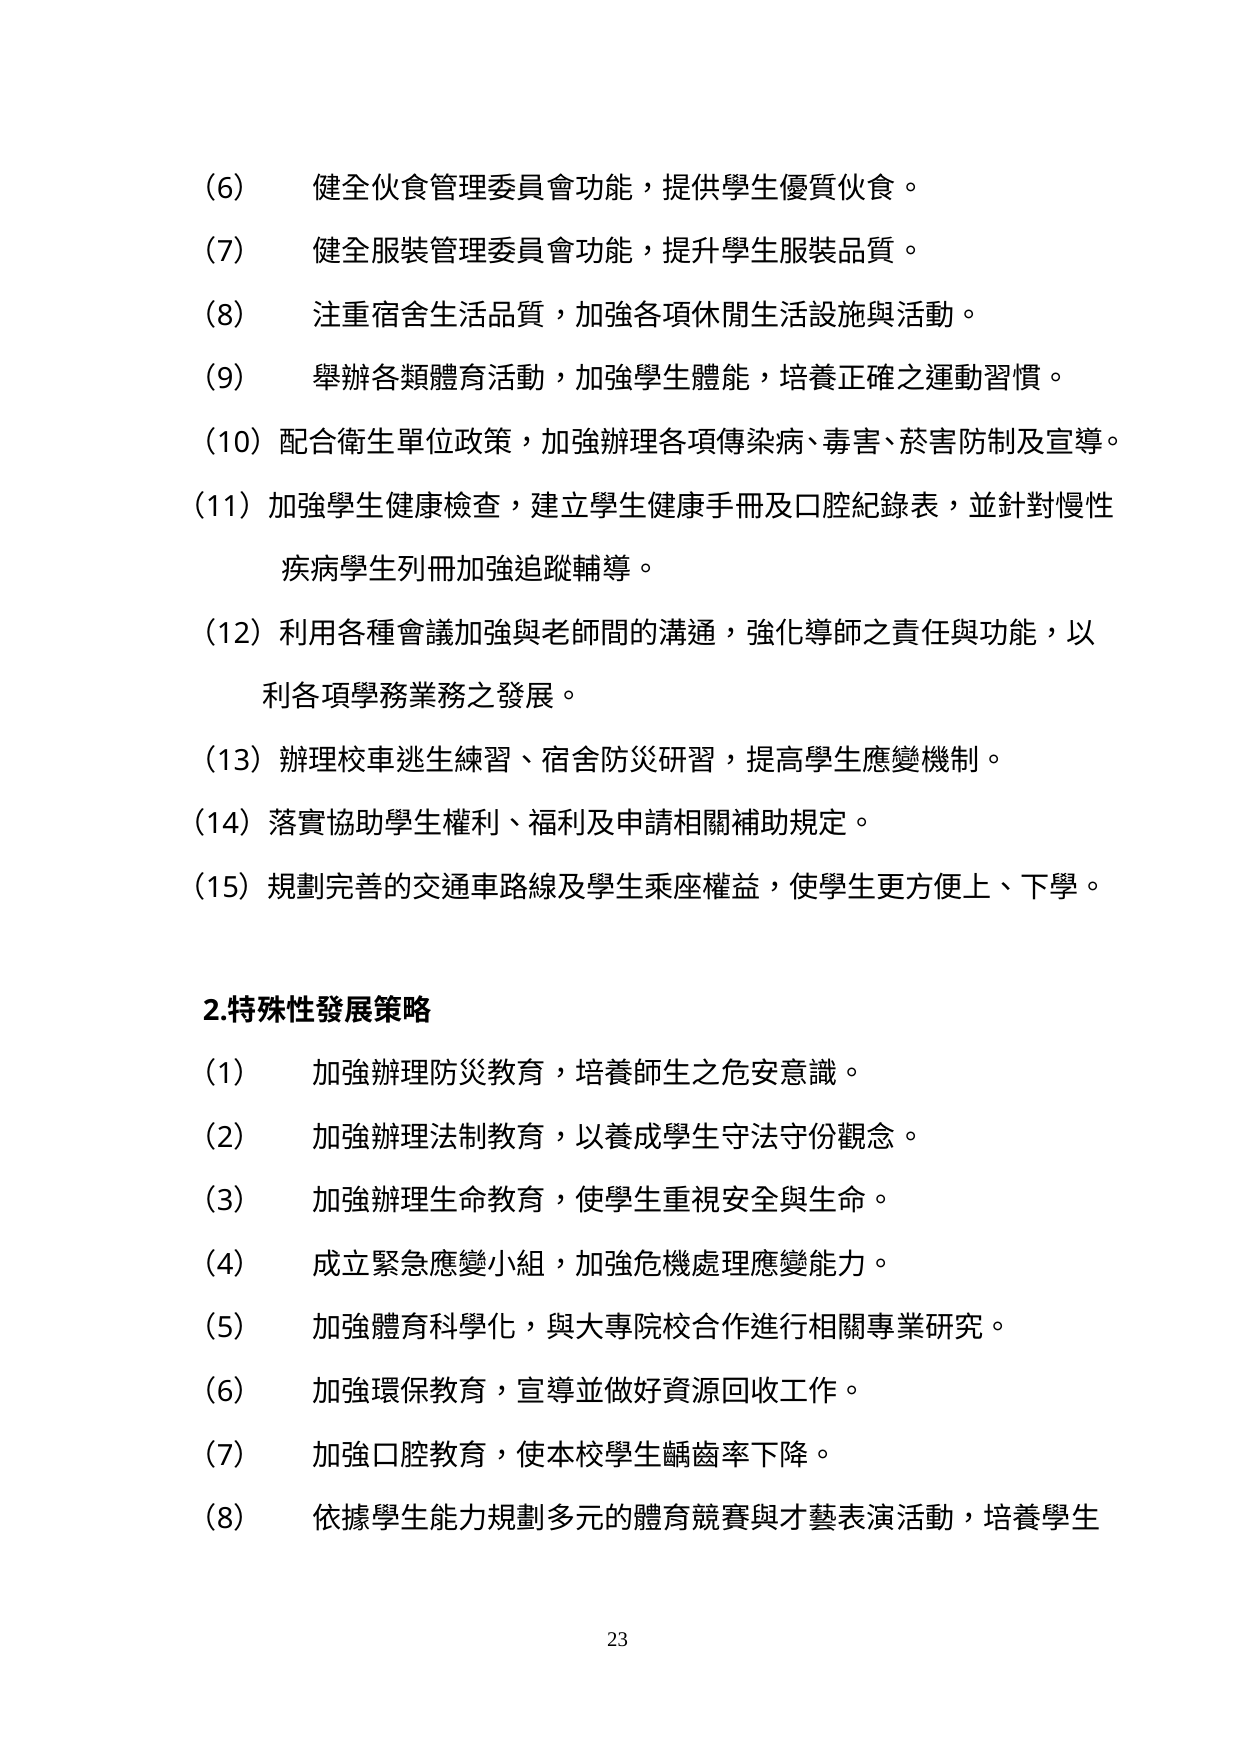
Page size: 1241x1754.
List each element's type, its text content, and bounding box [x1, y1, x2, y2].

list 注重宿舍生活品質，加強各項休閒生活設施與活動。 [187, 292, 1122, 334]
list 健全服裝管理委員會功能，提升學生服裝品質。 [187, 228, 1122, 270]
list 加強體育科學化，與大專院校合作進行相關專業研究。 [187, 1304, 1122, 1346]
text （13）辦理校車逃生練習、宿舍防災研習，提高學生應變機制。 [187, 736, 1122, 778]
list 加強辦理防災教育，培養師生之危安意識。 [187, 1050, 1122, 1092]
list 加強口腔教育，使本校學生齲齒率下降。 [187, 1431, 1122, 1473]
text （10）配合衛生單位政策，加強辦理各項傳染病、毒害、菸害防制及宣導。 [187, 419, 1122, 461]
list 加強辦理生命教育，使學生重視安全與生命。 [187, 1177, 1122, 1219]
list 舉辦各類體育活動，加強學生體能，培養正確之運動習慣。 [187, 355, 1122, 397]
list 加強辦理法制教育，以養成學生守法守份觀念。 [187, 1113, 1122, 1156]
list 依據學生能力規劃多元的體育競賽與才藝表演活動，培養學生 [187, 1494, 1122, 1537]
text 2.特殊性發展策略 [187, 986, 1122, 1029]
text （11）加強學生健康檢查，建立學生健康手冊及口腔紀錄表，並針對慢性疾病學生列冊加強追蹤輔導。 [169, 482, 1122, 588]
text （15）規劃完善的交通車路線及學生乘座權益，使學生更方便上、下學。 [169, 863, 1122, 906]
text （14）落實協助學生權利、福利及申請相關補助規定。 [169, 800, 1122, 842]
list 成立緊急應變小組，加強危機處理應變能力。 [187, 1240, 1122, 1283]
list 加強環保教育，宣導並做好資源回收工作。 [187, 1367, 1122, 1410]
list 健全伙食管理委員會功能，提供學生優質伙食。 [187, 164, 1122, 207]
text （12）利用各種會議加強與老師間的溝通，強化導師之責任與功能，以利各項學務業務之發展。 [187, 609, 1122, 715]
